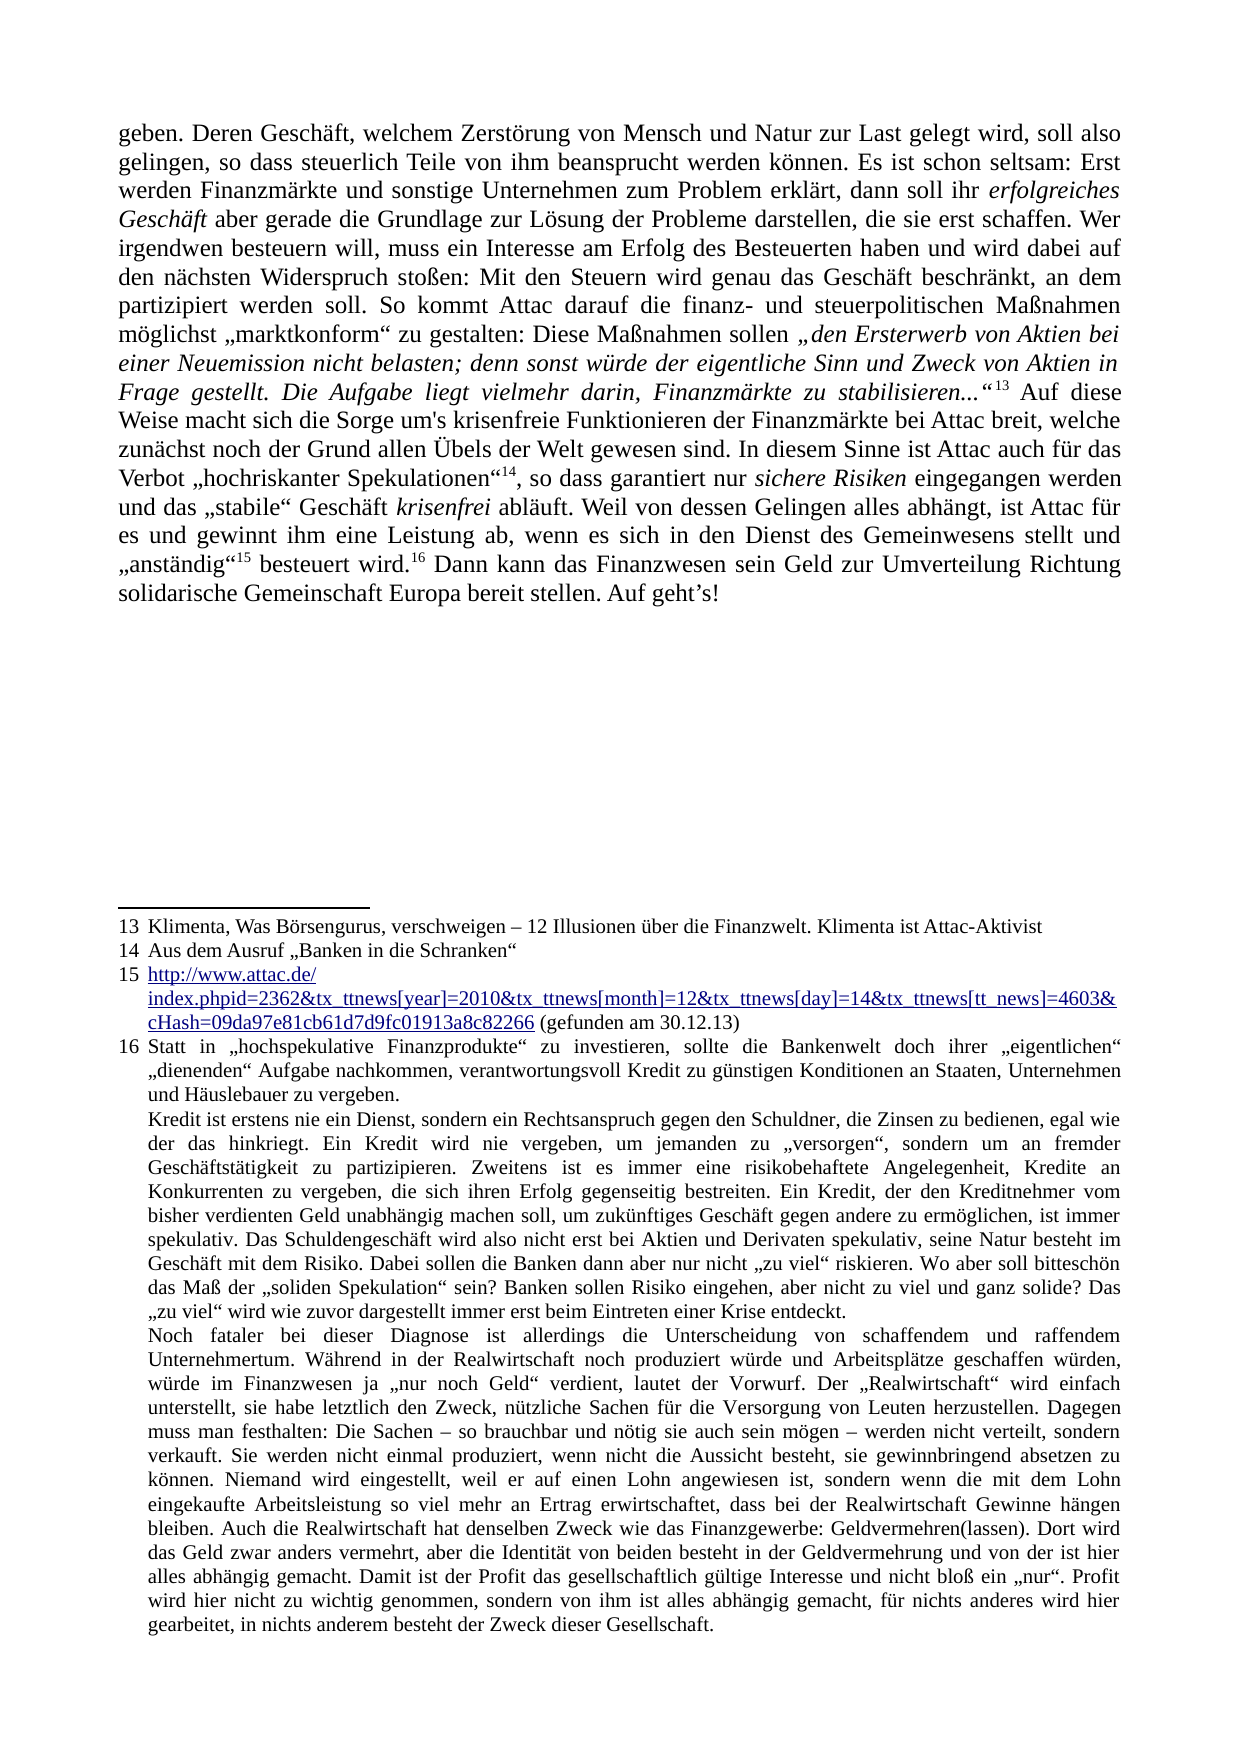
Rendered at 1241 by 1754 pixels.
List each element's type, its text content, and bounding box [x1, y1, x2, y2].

text Statt in „hochspekulative Finanzprodukte“ zu investieren, sollte die Bankenwelt doch ihrer „eigentlichen“ „dienenden“ Aufgabe nachkommen, verantwortungsvoll Kredit zu günstigen Konditionen an Staaten, Unternehmen und Häuslebauer zu vergeben. [118, 1034, 1122, 1106]
text http://www.attac.de/index.phpid=2362&tx_ttnews[year]=2010&tx_ttnews[month]=12&tx_ttnews[day]=14&tx_ttnews[tt_news]=4603&cHash=09da97e81cb61d7d9fc01913a8c82266 (gefunden am 30.12.13) [118, 962, 1122, 1034]
text Kredit ist erstens nie ein Dienst, sondern ein Rechtsanspruch gegen den Schuldner, die Zinsen zu bedienen, egal wie der das hinkriegt. Ein Kredit wird nie vergeben, um jemanden zu „versorgen“, sondern um an fremder Geschäftstätigkeit zu partizipieren. Zweitens ist es immer eine risikobehaftete Angelegenheit, Kredite an Konkurrenten zu vergeben, die sich ihren Erfolg gegenseitig bestreiten. Ein Kredit, der den Kreditnehmer vom bisher verdienten Geld unabhängig machen soll, um zukünftiges Geschäft gegen andere zu ermöglichen, ist immer spekulativ. Das Schuldengeschäft wird also nicht erst bei Aktien und Derivaten spekulativ, seine Natur besteht im Geschäft mit dem Risiko. Dabei sollen die Banken dann aber nur nicht „zu viel“ riskieren. Wo aber soll bitteschön das Maß der „soliden Spekulation“ sein? Banken sollen Risiko eingehen, aber nicht zu viel und ganz solide? Das „zu viel“ wird wie zuvor dargestellt immer erst beim Eintreten einer Krise entdeckt. [118, 1106, 1122, 1323]
text geben. Deren Geschäft, welchem Zerstörung von Mensch und Natur zur Last gelegt wird, soll also gelingen, so dass steuerlich Teile von ihm beansprucht werden können. Es ist schon seltsam: Erst werden Finanzmärkte und sonstige Unternehmen zum Problem erklärt, dann soll ihr erfolgreiches Geschäft aber gerade die Grundlage zur Lösung der Probleme darstellen, die sie erst schaffen. Wer irgendwen besteuern will, muss ein Interesse am Erfolg des Besteuerten haben und wird dabei auf den nächsten Widerspruch stoßen: Mit den Steuern wird genau das Geschäft beschränkt, an dem partizipiert werden soll. So kommt Attac darauf die finanz- und steuerpolitischen Maßnahmen möglichst „marktkonform“ zu gestalten: Diese Maßnahmen sollen „den Ersterwerb von Aktien bei einer Neuemission nicht belasten; denn sonst würde der eigentliche Sinn und Zweck von Aktien in Frage gestellt. Die Aufgabe liegt vielmehr darin, Finanzmärkte zu stabilisieren...“ Auf diese Weise macht sich die Sorge um's krisenfreie Funktionieren der Finanzmärkte bei Attac breit, welche zunächst noch der Grund allen Übels der Welt gewesen sind. In diesem Sinne ist Attac auch für das Verbot „hochriskanter Spekulationen“, so dass garantiert nur sichere Risiken eingegangen werden und das „stabile“ Geschäft krisenfrei abläuft. Weil von dessen Gelingen alles abhängt, ist Attac für es und gewinnt ihm eine Leistung ab, wenn es sich in den Dienst des Gemeinwesens stellt und „anständig“ besteuert wird. Dann kann das Finanzwesen sein Geld zur Umverteilung Richtung solidarische Gemeinschaft Europa bereit stellen. Auf geht’s! [118, 118, 1122, 607]
text Klimenta, Was Börsengurus, verschweigen – 12 Illusionen über die Finanzwelt. Klimenta ist Attac-Aktivist [118, 914, 1122, 938]
text Noch fataler bei dieser Diagnose ist allerdings die Unterscheidung von schaffendem und raffendem Unternehmertum. Während in der Realwirtschaft noch produziert würde und Arbeitsplätze geschaffen würden, würde im Finanzwesen ja „nur noch Geld“ verdient, lautet der Vorwurf. Der „Realwirtschaft“ wird einfach unterstellt, sie habe letztlich den Zweck, nützliche Sachen für die Versorgung von Leuten herzustellen. Dagegen muss man festhalten: Die Sachen – so brauchbar und nötig sie auch sein mögen – werden nicht verteilt, sondern verkauft. Sie werden nicht einmal produziert, wenn nicht die Aussicht besteht, sie gewinnbringend absetzen zu können. Niemand wird eingestellt, weil er auf einen Lohn angewiesen ist, sondern wenn die mit dem Lohn eingekaufte Arbeitsleistung so viel mehr an Ertrag erwirtschaftet, dass bei der Realwirtschaft Gewinne hängen bleiben. Auch die Realwirtschaft hat denselben Zweck wie das Finanzgewerbe: Geldvermehren(lassen). Dort wird das Geld zwar anders vermehrt, aber die Identität von beiden besteht in der Geldvermehrung und von der ist hier alles abhängig gemacht. Damit ist der Profit das gesellschaftlich gültige Interesse und nicht bloß ein „nur“. Profit wird hier nicht zu wichtig genommen, sondern von ihm ist alles abhängig gemacht, für nichts anderes wird hier gearbeitet, in nichts anderem besteht der Zweck dieser Gesellschaft. [118, 1323, 1122, 1636]
text Aus dem Ausruf „Banken in die Schranken“ [118, 938, 1122, 962]
